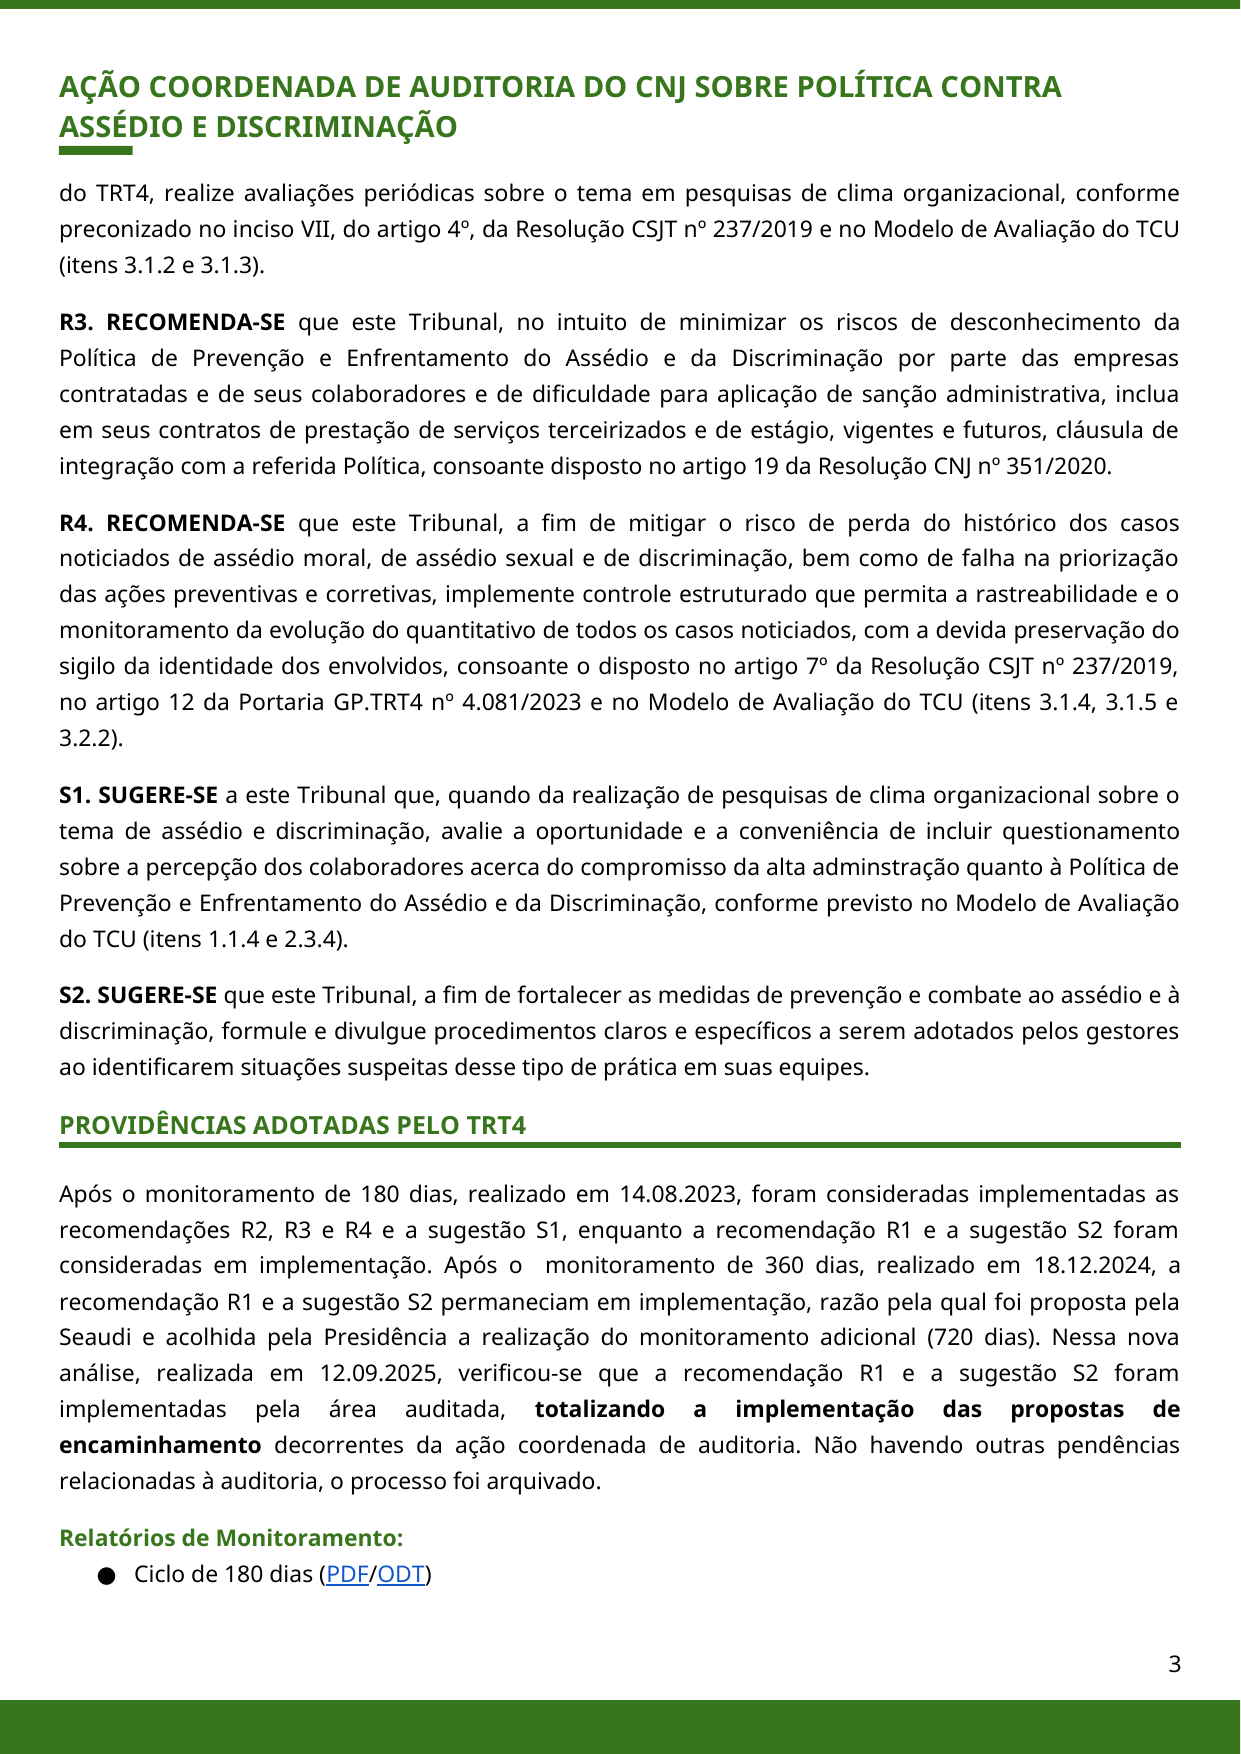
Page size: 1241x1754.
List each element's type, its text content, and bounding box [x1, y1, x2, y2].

text Após o monitoramento de 180 dias, realizado em 14.08.2023, foram consideradas implementadas as recomendações R2, R3 e R4 e a sugestão S1, enquanto a recomendação R1 e a sugestão S2 foram consideradas em implementação. Após o monitoramento de 360 dias, realizado em 18.12.2024, a recomendação R1 e a sugestão S2 permaneciam em implementação, razão pela qual foi proposta pela Seaudi e acolhida pela Presidência a realização do monitoramento adicional (720 dias). Nessa nova análise, realizada em 12.09.2025, verificou-se que a recomendação R1 e a sugestão S2 foram implementadas pela área auditada, totalizando a implementação das propostas de encaminhamento decorrentes da ação coordenada de auditoria. Não havendo outras pendências relacionadas à auditoria, o processo foi arquivado. [59, 1178, 1181, 1496]
text S1. SUGERE-SE a este Tribunal que, quando da realização de pesquisas de clima organizacional sobre o tema de assédio e discriminação, avalie a oportunidade e a conveniência de incluir questionamento sobre a percepção dos colaboradores acerca do compromisso da alta adminstração quanto à Política de Prevenção e Enfrentamento do Assédio e da Discriminação, conforme previsto no Modelo de Avaliação do TCU (itens 1.1.4 e 2.3.4). [59, 779, 1181, 954]
text do TRT4, realize avaliações periódicas sobre o tema em pesquisas de clima organizacional, conforme preconizado no inciso VII, do artigo 4º, da Resolução CSJT nº 237/2019 e no Modelo de Avaliação do TCU (itens 3.1.2 e 3.1.3). [59, 177, 1181, 280]
text Relatórios de Monitoramento: [59, 1522, 1181, 1553]
text R4. RECOMENDA-SE que este Tribunal, a fim de mitigar o risco de perda do histórico dos casos noticiados de assédio moral, de assédio sexual e de discriminação, bem como de falha na priorização das ações preventivas e corretivas, implemente controle estruturado que permita a rastreabilidade e o monitoramento da evolução do quantitativo de todos os casos noticiados, com a devida preservação do sigilo da identidade dos envolvidos, consoante o disposto no artigo 7º da Resolução CSJT nº 237/2019, no artigo 12 da Portaria GP.TRT4 nº 4.081/2023 e no Modelo de Avaliação do TCU (itens 3.1.4, 3.1.5 e 3.2.2). [59, 506, 1181, 753]
text R3. RECOMENDA-SE que este Tribunal, no intuito de minimizar os riscos de desconhecimento da Política de Prevenção e Enfrentamento do Assédio e da Discriminação por parte das empresas contratadas e de seus colaboradores e de dificuldade para aplicação de sanção administrativa, inclua em seus contratos de prestação de serviços terceirizados e de estágio, vigentes e futuros, cláusula de integração com a referida Política, consoante disposto no artigo 19 da Resolução CNJ nº 351/2020. [59, 306, 1181, 481]
text PROVIDÊNCIAS ADOTADAS PELO TRT4 [59, 1108, 1181, 1142]
list Ciclo de 180 dias (PDF/ODT) [96, 1558, 1181, 1589]
text S2. SUGERE-SE que este Tribunal, a fim de fortalecer as medidas de prevenção e combate ao assédio e à discriminação, formule e divulgue procedimentos claros e específicos a serem adotados pelos gestores ao identificarem situações suspeitas desse tipo de prática em suas equipes. [59, 979, 1181, 1082]
